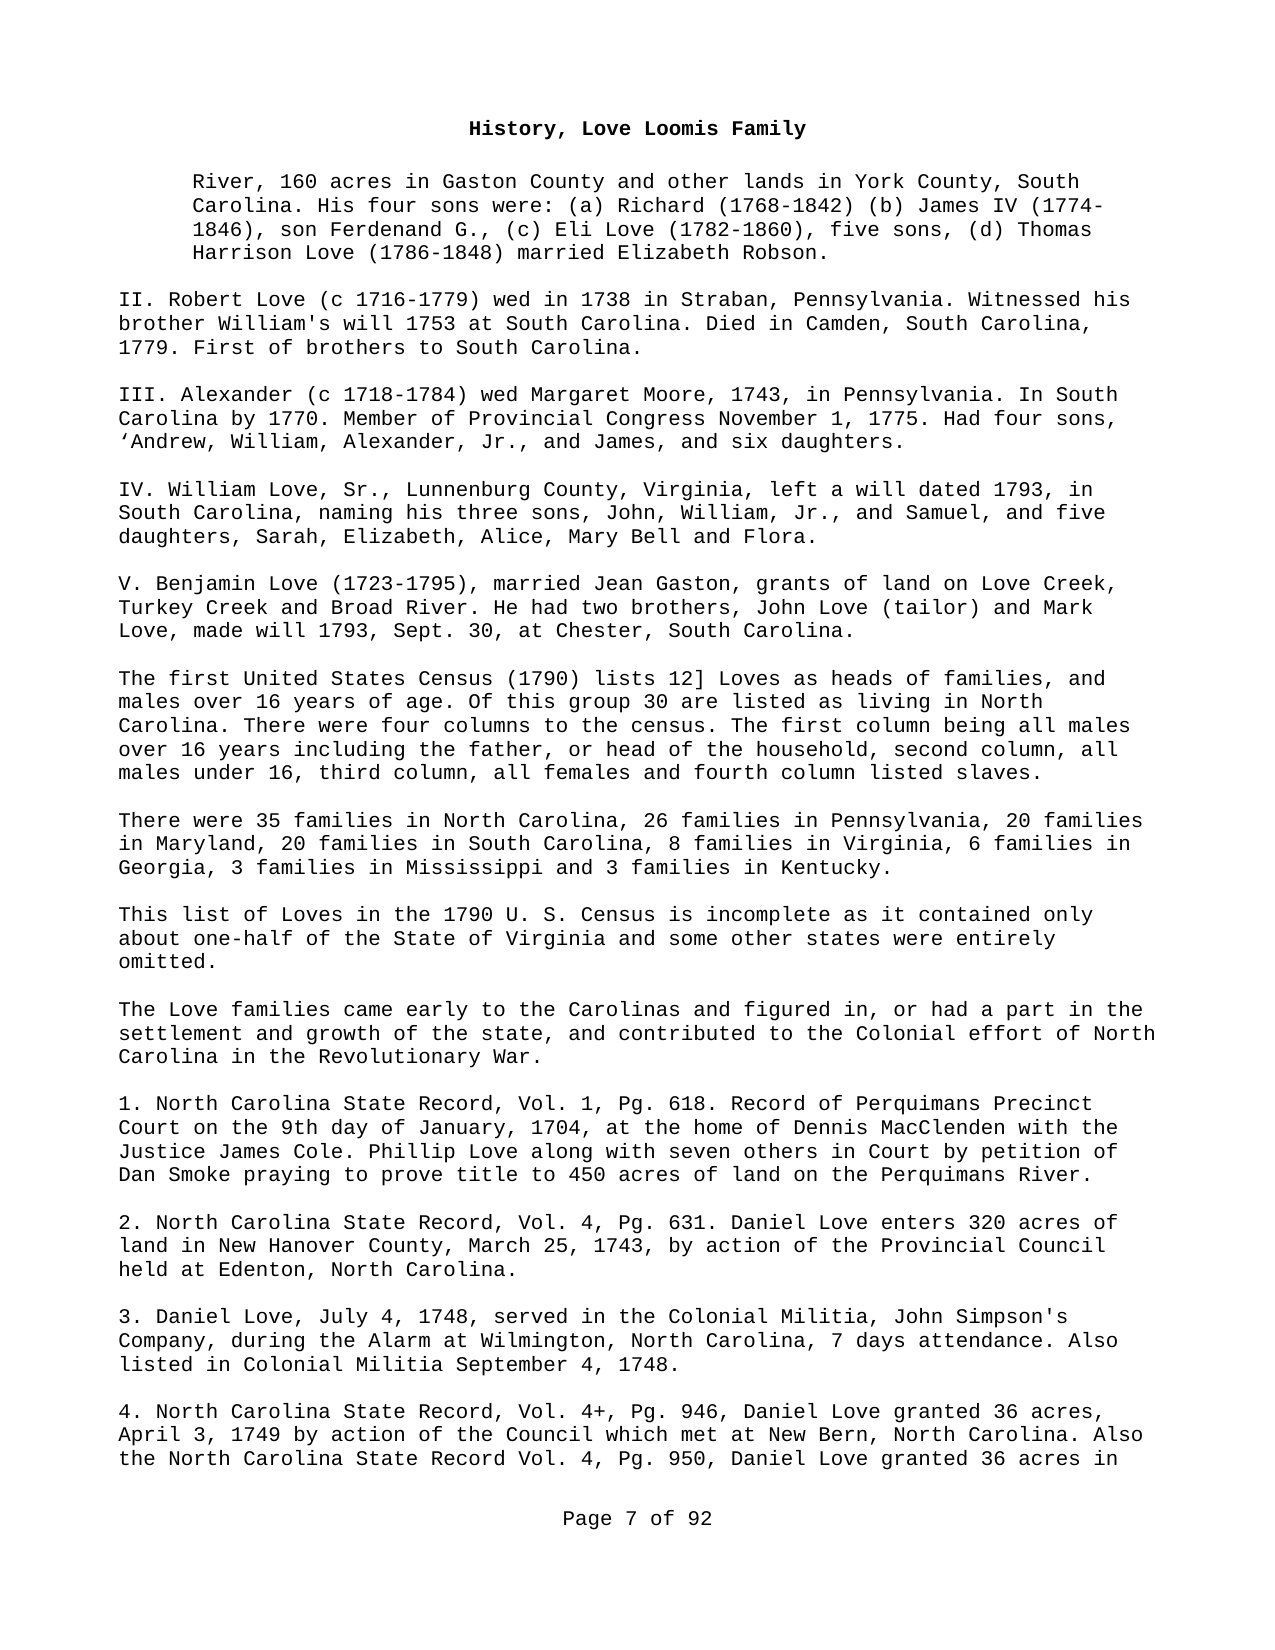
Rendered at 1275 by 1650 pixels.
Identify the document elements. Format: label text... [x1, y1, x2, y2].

text The first United States Census (1790) lists 12] Loves as heads of families, and males over 16 years of age. Of this group 30 are listed as living in North Carolina. There were four columns to the census. The first column being all males over 16 years including the father, or head of the household, second column, all males under 16, third column, all females and fourth column listed slaves. [118, 668, 1157, 786]
text The Love families came early to the Carolinas and figured in, or had a part in the settlement and growth of the state, and contributed to the Colonial effort of North Carolina in the Revolutionary War. [118, 999, 1157, 1070]
text 4. North Carolina State Record, Vol. 4+, Pg. 946, Daniel Love granted 36 acres, April 3, 1749 by action of the Council which met at New Bern, North Carolina. Also the North Carolina State Record Vol. 4, Pg. 950, Daniel Love granted 36 acres in [118, 1401, 1157, 1472]
text This list of Loves in the 1790 U. S. Census is incomplete as it contained only about one-half of the State of Virginia and some other states were entirely omitted. [118, 904, 1157, 975]
text 3. Daniel Love, July 4, 1748, served in the Colonial Militia, John Simpson's Company, during the Alarm at Wilmington, North Carolina, 7 days attendance. Also listed in Colonial Militia September 4, 1748. [118, 1306, 1157, 1377]
text 1. North Carolina State Record, Vol. 1, Pg. 618. Record of Perquimans Precinct Court on the 9th day of January, 1704, at the home of Dennis MacClenden with the Justice James Cole. Phillip Love along with seven others in Court by petition of Dan Smoke praying to prove title to 450 acres of land on the Perquimans River. [118, 1093, 1157, 1188]
text River, 160 acres in Gaston County and other lands in York County, South Carolina. His four sons were: (a) Richard (1768-1842) (b) James IV (1774-1846), son Ferdenand G., (c) Eli Love (1782-1860), five sons, (d) Thomas Harrison Love (1786-1848) married Elizabeth Robson. [192, 171, 1157, 266]
text There were 35 families in North Carolina, 26 families in Pennsylvania, 20 families in Maryland, 20 families in South Carolina, 8 families in Virginia, 6 families in Georgia, 3 families in Mississippi and 3 families in Kentucky. [118, 810, 1157, 881]
text III. Alexander (c 1718-1784) wed Margaret Moore, 1743, in Pennsylvania. In South Carolina by 1770. Member of Provincial Congress November 1, 1775. Had four sons, ‘Andrew, William, Alexander, Jr., and James, and six daughters. [118, 384, 1157, 455]
text 2. North Carolina State Record, Vol. 4, Pg. 631. Daniel Love enters 320 acres of land in New Hanover County, March 25, 1743, by action of the Provincial Council held at Edenton, North Carolina. [118, 1212, 1157, 1283]
text V. Benjamin Love (1723-1795), married Jean Gaston, grants of land on Love Creek, Turkey Creek and Broad River. He had two brothers, John Love (tailor) and Mark Love, made will 1793, Sept. 30, at Chester, South Carolina. [118, 573, 1157, 644]
text IV. William Love, Sr., Lunnenburg County, Virginia, left a will dated 1793, in South Carolina, naming his three sons, John, William, Jr., and Samuel, and five daughters, Sarah, Elizabeth, Alice, Mary Bell and Flora. [118, 479, 1157, 549]
text II. Robert Love (c 1716-1779) wed in 1738 in Straban, Pennsylvania. Witnessed his brother William's will 1753 at South Carolina. Died in Camden, South Carolina, 1779. First of brothers to South Carolina. [118, 289, 1157, 360]
